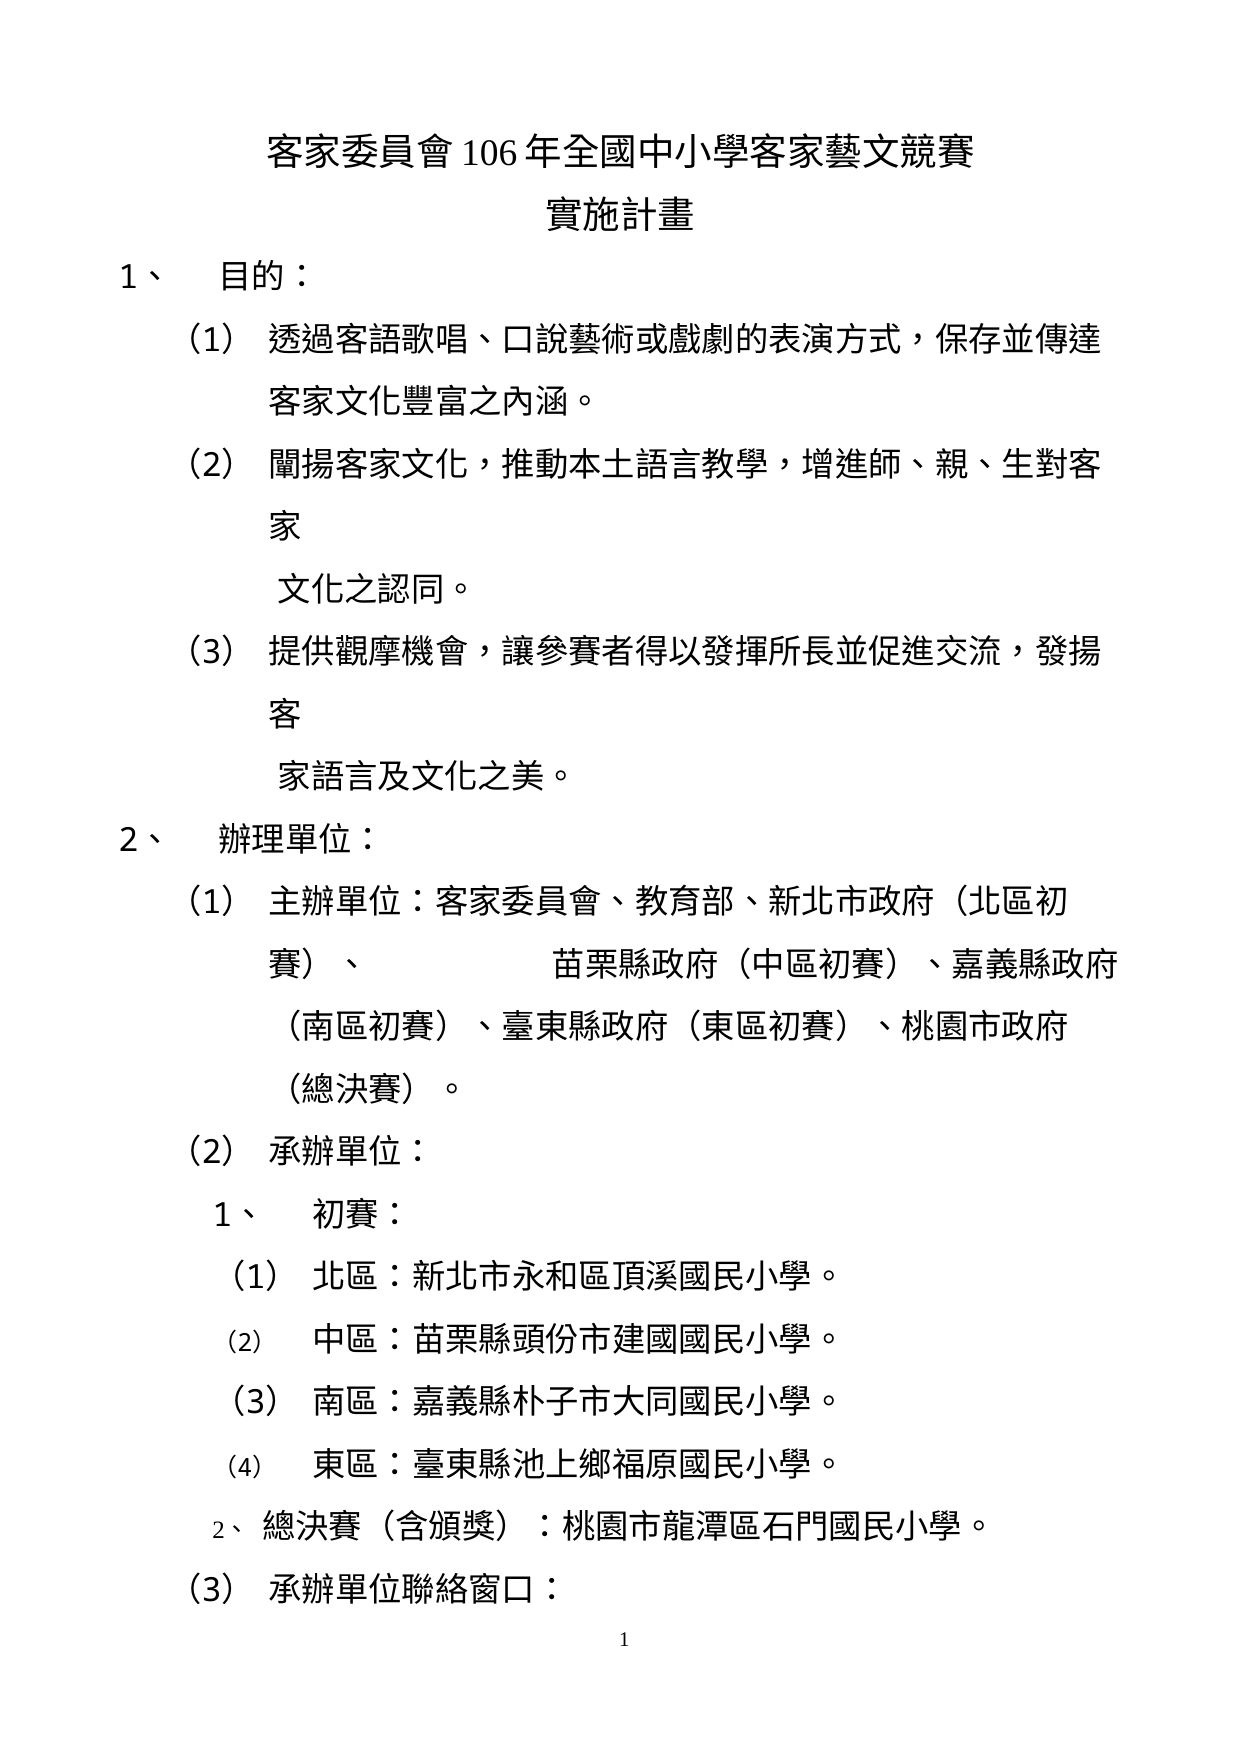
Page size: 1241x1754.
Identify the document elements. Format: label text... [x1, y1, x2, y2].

list 承辦單位聯絡窗口： [168, 1545, 1122, 1608]
list 闡揚客家文化，推動本土語言教學，增進師、親、生對客家 [168, 420, 1122, 545]
list 中區：苗栗縣頭份市建國國民小學。 [212, 1295, 1122, 1358]
text 文化之認同。 [237, 545, 1122, 608]
list 南區：嘉義縣朴子市大同國民小學。 [212, 1358, 1122, 1420]
text 家語言及文化之美。 [237, 733, 1122, 795]
list 北區：新北市永和區頂溪國民小學。 [212, 1233, 1122, 1295]
text 客家委員會106年全國中小學客家藝文競賽 [118, 108, 1122, 170]
list 東區：臺東縣池上鄉福原國民小學。 [212, 1420, 1122, 1483]
list 總決賽（含頒獎）：桃園市龍潭區石門國民小學。 [212, 1483, 1122, 1545]
list 透過客語歌唱、口說藝術或戲劇的表演方式，保存並傳達客家文化豐富之內涵。 [168, 295, 1122, 420]
list 提供觀摩機會，讓參賽者得以發揮所長並促進交流，發揚客 [168, 608, 1122, 733]
list 辦理單位： [118, 795, 1122, 858]
list 承辦單位： [168, 1108, 1122, 1170]
text 實施計畫 [118, 170, 1122, 233]
list 主辦單位：客家委員會、教育部、新北市政府（北區初賽）、 苗栗縣政府（中區初賽）、嘉義縣政府（南區初賽）、臺東縣政府（東區初賽）、桃園市政府（總決賽）。 [168, 858, 1122, 1108]
list 初賽： [212, 1170, 1122, 1233]
list 目的： [118, 233, 1122, 295]
